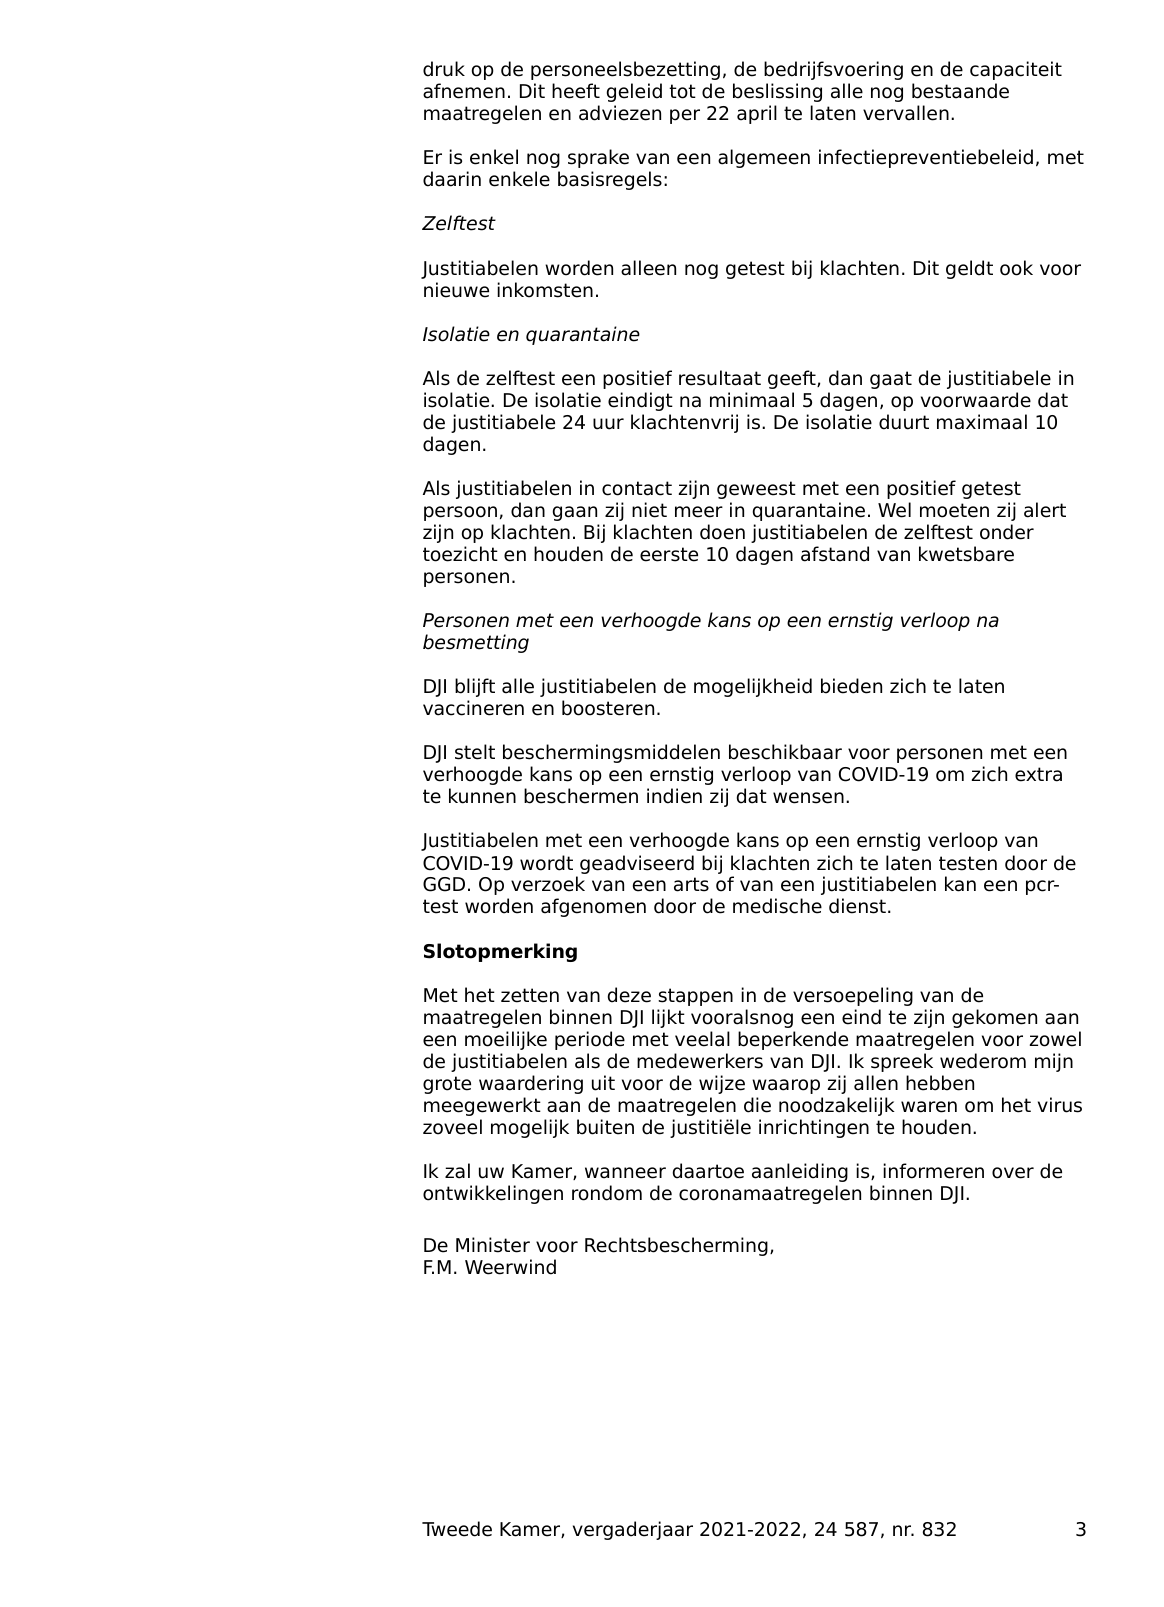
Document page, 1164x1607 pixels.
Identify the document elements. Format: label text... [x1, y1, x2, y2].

text druk op de personeelsbezetting, de bedrijfsvoering en de capaciteit afnemen. Dit heeft geleid tot de beslissing alle nog bestaande maatregelen en adviezen per 22 april te laten vervallen. [422, 59, 1087, 125]
subtitle Isolatie en quarantaine [422, 324, 1087, 346]
text Als de zelftest een positief resultaat geeft, dan gaat de justitiabele in isolatie. De isolatie eindigt na minimaal 5 dagen, op voorwaarde dat de justitiabele 24 uur klachtenvrij is. De isolatie duurt maximaal 10 dagen. [422, 368, 1087, 456]
subtitle Zelftest [422, 213, 1087, 235]
subtitle Slotopmerking [422, 941, 1087, 962]
text Justitiabelen worden alleen nog getest bij klachten. Dit geldt ook voor nieuwe inkomsten. [422, 257, 1087, 301]
subtitle Personen met een verhoogde kans op een ernstig verloop na besmetting [422, 610, 1087, 654]
text Met het zetten van deze stappen in de versoepeling van de maatregelen binnen DJI lijkt vooralsnog een eind te zijn gekomen aan een moeilijke periode met veelal beperkende maatregelen voor zowel de justitiabelen als de medewerkers van DJI. Ik spreek wederom mijn grote waardering uit voor de wijze waarop zij allen hebben meegewerkt aan de maatregelen die noodzakelijk waren om het virus zoveel mogelijk buiten de justitiële inrichtingen te houden. [422, 985, 1087, 1138]
text DJI stelt beschermingsmiddelen beschikbaar voor personen met een verhoogde kans op een ernstig verloop van COVID-19 om zich extra te kunnen beschermen indien zij dat wensen. [422, 742, 1087, 808]
text De Minister voor Rechtsbescherming, F.M. Weerwind [422, 1235, 1087, 1279]
text Ik zal uw Kamer, wanneer daartoe aanleiding is, informeren over de ontwikkelingen rondom de coronamaatregelen binnen DJI. [422, 1161, 1087, 1205]
text Als justitiabelen in contact zijn geweest met een positief getest persoon, dan gaan zij niet meer in quarantaine. Wel moeten zij alert zijn op klachten. Bij klachten doen justitiabelen de zelftest onder toezicht en houden de eerste 10 dagen afstand van kwetsbare personen. [422, 478, 1087, 588]
text DJI blijft alle justitiabelen de mogelijkheid bieden zich te laten vaccineren en boosteren. [422, 676, 1087, 720]
text Justitiabelen met een verhoogde kans op een ernstig verloop van COVID-19 wordt geadviseerd bij klachten zich te laten testen door de GGD. Op verzoek van een arts of van een justitiabelen kan een pcr-test worden afgenomen door de medische dienst. [422, 830, 1087, 918]
text Er is enkel nog sprake van een algemeen infectiepreventiebeleid, met daarin enkele basisregels: [422, 147, 1087, 191]
